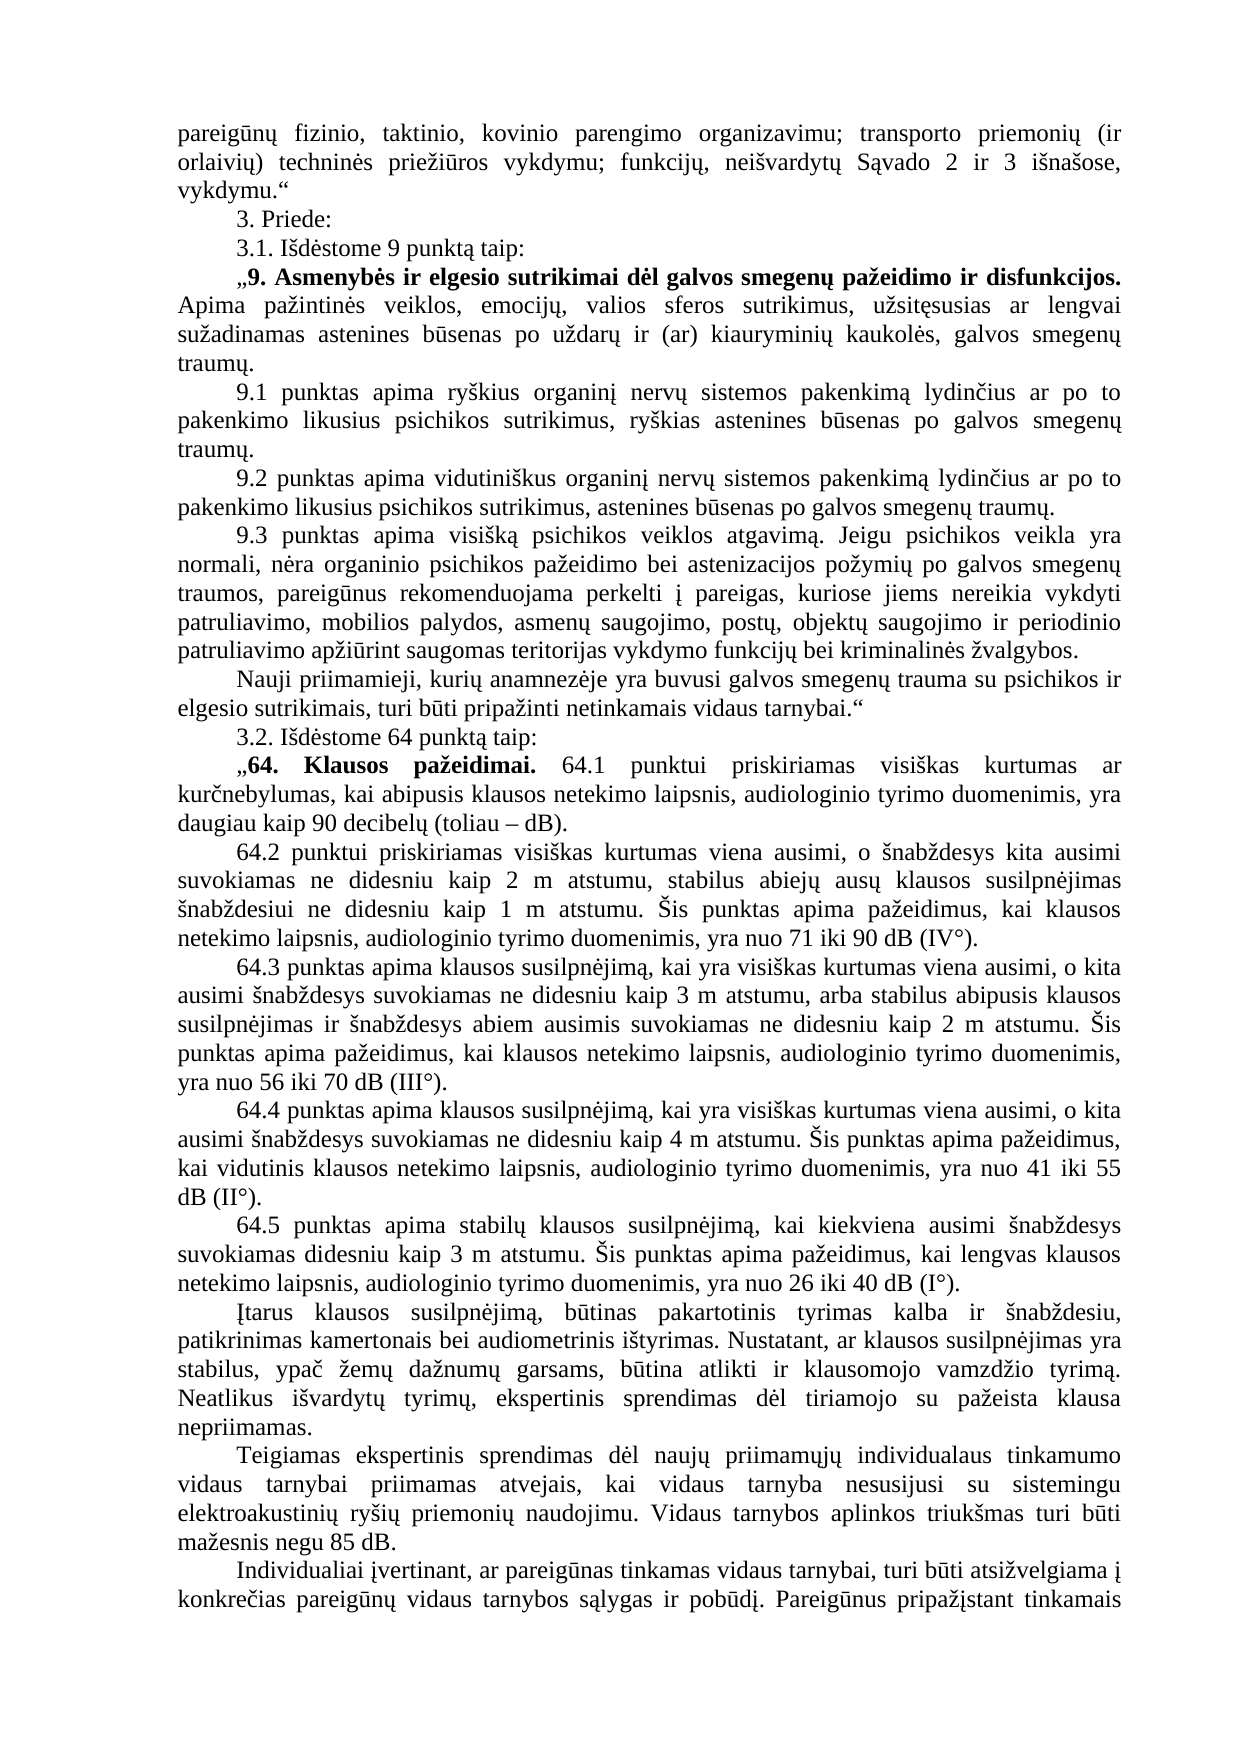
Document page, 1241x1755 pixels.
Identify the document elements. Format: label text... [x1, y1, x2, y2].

text Teigiamas ekspertinis sprendimas dėl naujų priimamųjų individualaus tinkamumo vidaus tarnybai priimamas atvejais, kai vidaus tarnyba nesusijusi su sistemingu elektroakustinių ryšių priemonių naudojimu. Vidaus tarnybos aplinkos triukšmas turi būti mažesnis negu 85 dB. [177, 1441, 1122, 1556]
text 64.3 punktas apima klausos susilpnėjimą, kai yra visiškas kurtumas viena ausimi, o kita ausimi šnabždesys suvokiamas ne didesniu kaip 3 m atstumu, arba stabilus abipusis klausos susilpnėjimas ir šnabždesys abiem ausimis suvokiamas ne didesniu kaip 2 m atstumu. Šis punktas apima pažeidimus, kai klausos netekimo laipsnis, audiologinio tyrimo duomenimis, yra nuo 56 iki 70 dB (III°). [177, 952, 1122, 1096]
text 9.1 punktas apima ryškius organinį nervų sistemos pakenkimą lydinčius ar po to pakenkimo likusius psichikos sutrikimus, ryškias astenines būsenas po galvos smegenų traumų. [177, 377, 1122, 463]
text 64.5 punktas apima stabilų klausos susilpnėjimą, kai kiekviena ausimi šnabždesys suvokiamas didesniu kaip 3 m atstumu. Šis punktas apima pažeidimus, kai lengvas klausos netekimo laipsnis, audiologinio tyrimo duomenimis, yra nuo 26 iki 40 dB (I°). [177, 1211, 1122, 1297]
text „9. Asmenybės ir elgesio sutrikimai dėl galvos smegenų pažeidimo ir disfunkcijos. Apima pažintinės veiklos, emocijų, valios sferos sutrikimus, užsitęsusias ar lengvai sužadinamas astenines būsenas po uždarų ir (ar) kiauryminių kaukolės, galvos smegenų traumų. [177, 262, 1122, 377]
text 9.3 punktas apima visišką psichikos veiklos atgavimą. Jeigu psichikos veikla yra normali, nėra organinio psichikos pažeidimo bei astenizacijos požymių po galvos smegenų traumos, pareigūnus rekomenduojama perkelti į pareigas, kuriose jiems nereikia vykdyti patruliavimo, mobilios palydos, asmenų saugojimo, postų, objektų saugojimo ir periodinio patruliavimo apžiūrint saugomas teritorijas vykdymo funkcijų bei kriminalinės žvalgybos. [177, 521, 1122, 664]
text 9.2 punktas apima vidutiniškus organinį nervų sistemos pakenkimą lydinčius ar po to pakenkimo likusius psichikos sutrikimus, astenines būsenas po galvos smegenų traumų. [177, 463, 1122, 521]
text 3. Priede: [177, 204, 1122, 233]
text 64.4 punktas apima klausos susilpnėjimą, kai yra visiškas kurtumas viena ausimi, o kita ausimi šnabždesys suvokiamas ne didesniu kaip 4 m atstumu. Šis punktas apima pažeidimus, kai vidutinis klausos netekimo laipsnis, audiologinio tyrimo duomenimis, yra nuo 41 iki 55 dB (II°). [177, 1096, 1122, 1211]
text 3.1. Išdėstome 9 punktą taip: [177, 233, 1122, 262]
text Individualiai įvertinant, ar pareigūnas tinkamas vidaus tarnybai, turi būti atsižvelgiama į konkrečias pareigūnų vidaus tarnybos sąlygas ir pobūdį. Pareigūnus pripažįstant tinkamais [177, 1556, 1122, 1613]
text 64.2 punktui priskiriamas visiškas kurtumas viena ausimi, o šnabždesys kita ausimi suvokiamas ne didesniu kaip 2 m atstumu, stabilus abiejų ausų klausos susilpnėjimas šnabždesiui ne didesniu kaip 1 m atstumu. Šis punktas apima pažeidimus, kai klausos netekimo laipsnis, audiologinio tyrimo duomenimis, yra nuo 71 iki 90 dB (IV°). [177, 837, 1122, 952]
text „64. Klausos pažeidimai. 64.1 punktui priskiriamas visiškas kurtumas ar kurčnebylumas, kai abipusis klausos netekimo laipsnis, audiologinio tyrimo duomenimis, yra daugiau kaip 90 decibelų (toliau – dB). [177, 751, 1122, 837]
text Įtarus klausos susilpnėjimą, būtinas pakartotinis tyrimas kalba ir šnabždesiu, patikrinimas kamertonais bei audiometrinis ištyrimas. Nustatant, ar klausos susilpnėjimas yra stabilus, ypač žemų dažnumų garsams, būtina atlikti ir klausomojo vamzdžio tyrimą. Neatlikus išvardytų tyrimų, ekspertinis sprendimas dėl tiriamojo su pažeista klausa nepriimamas. [177, 1297, 1122, 1441]
text Nauji priimamieji, kurių anamnezėje yra buvusi galvos smegenų trauma su psichikos ir elgesio sutrikimais, turi būti pripažinti netinkamais vidaus tarnybai.“ [177, 664, 1122, 722]
text pareigūnų fizinio, taktinio, kovinio parengimo organizavimu; transporto priemonių (ir orlaivių) techninės priežiūros vykdymu; funkcijų, neišvardytų Sąvado 2 ir 3 išnašose, vykdymu.“ [177, 118, 1122, 204]
text 3.2. Išdėstome 64 punktą taip: [177, 722, 1122, 751]
